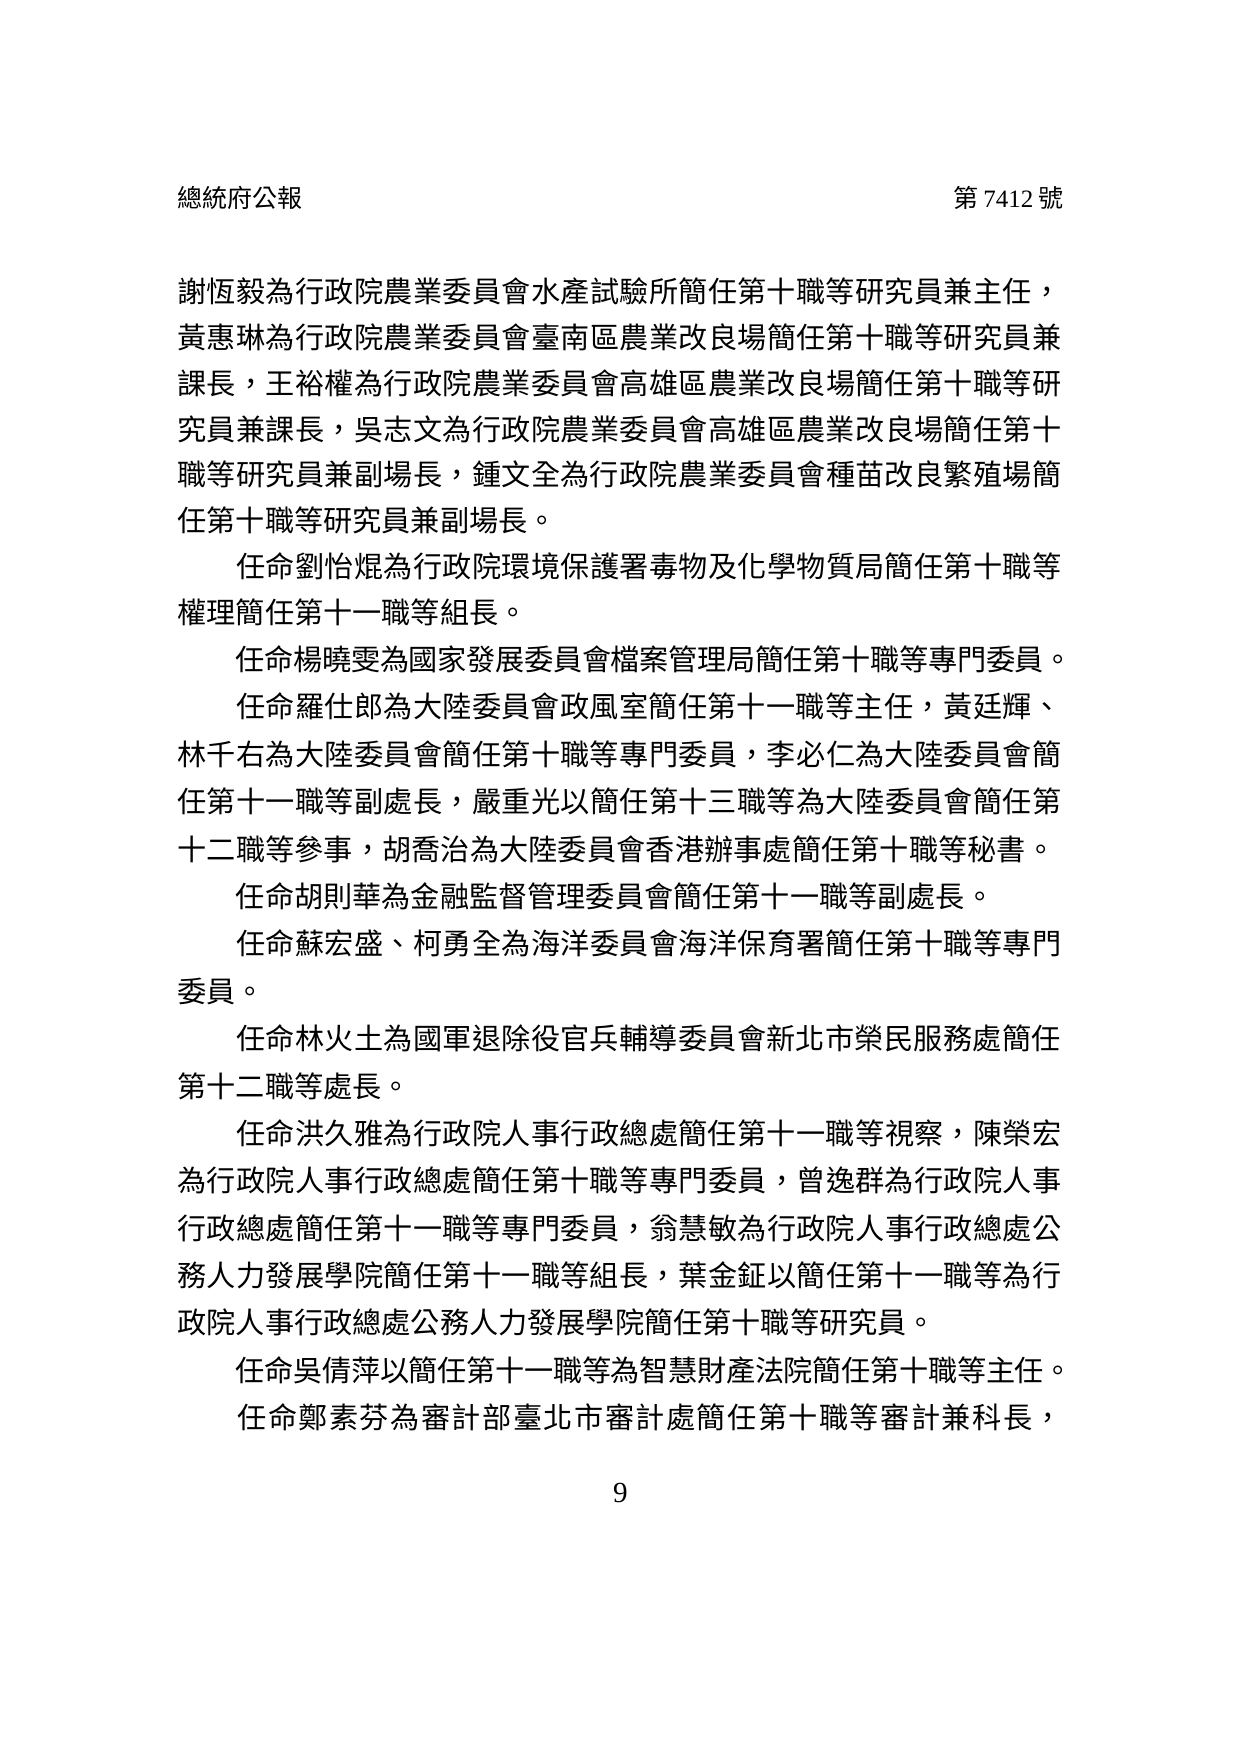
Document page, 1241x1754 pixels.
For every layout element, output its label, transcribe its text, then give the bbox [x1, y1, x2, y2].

text 任命劉怡焜為行政院環境保護署毒物及化學物質局簡任第十職等權理簡任第十一職等組長。 [177, 541, 1063, 632]
text 任命蘇宏盛、柯勇全為海洋委員會海洋保育署簡任第十職等專門委員。 [177, 917, 1063, 1012]
text 任命洪久雅為行政院人事行政總處簡任第十一職等視察，陳榮宏為行政院人事行政總處簡任第十職等專門委員，曾逸群為行政院人事行政總處簡任第十一職等專門委員，翁慧敏為行政院人事行政總處公務人力發展學院簡任第十一職等組長，葉金鉦以簡任第十一職等為行政院人事行政總處公務人力發展學院簡任第十職等研究員。 [177, 1106, 1063, 1343]
text 任命吳倩萍以簡任第十一職等為智慧財產法院簡任第十職等主任。 [177, 1343, 1063, 1391]
text 任命羅仕郎為大陸委員會政風室簡任第十一職等主任，黃廷輝、林千右為大陸委員會簡任第十職等專門委員，李必仁為大陸委員會簡任第十一職等副處長，嚴重光以簡任第十三職等為大陸委員會簡任第十二職等參事，胡喬治為大陸委員會香港辦事處簡任第十職等秘書。 [177, 680, 1063, 869]
text 任命董好德為行政院農業委員會動植物防疫檢疫局基隆分局簡任第十一職等分局長，李怡欣為行政院農業委員會農業金融局簡任第十職等副組長，翁震炘為行政院農業委員會農業金融局簡任第十二職等副局長，陳啟榮為行政院農業委員會農糧署簡任第十一職等主任秘書，陳昌岑為行政院農業委員會農糧署東區分署簡任第十一職等分署長，謝恆毅為行政院農業委員會水產試驗所簡任第十職等研究員兼主任，黃惠琳為行政院農業委員會臺南區農業改良場簡任第十職等研究員兼課長，王裕權為行政院農業委員會高雄區農業改良場簡任第十職等研究員兼課長，吳志文為行政院農業委員會高雄區農業改良場簡任第十職等研究員兼副場長，鍾文全為行政院農業委員會種苗改良繁殖場簡任第十職等研究員兼副場長。 [177, 266, 1063, 541]
text 任命林火土為國軍退除役官兵輔導委員會新北市榮民服務處簡任第十二職等處長。 [177, 1012, 1063, 1106]
text 任命楊曉雯為國家發展委員會檔案管理局簡任第十職等專門委員。 [177, 632, 1063, 680]
text 任命胡則華為金融監督管理委員會簡任第十一職等副處長。 [177, 869, 1063, 917]
text 任命鄭素芬為審計部臺北市審計處簡任第十職等審計兼科長， [177, 1391, 1063, 1438]
